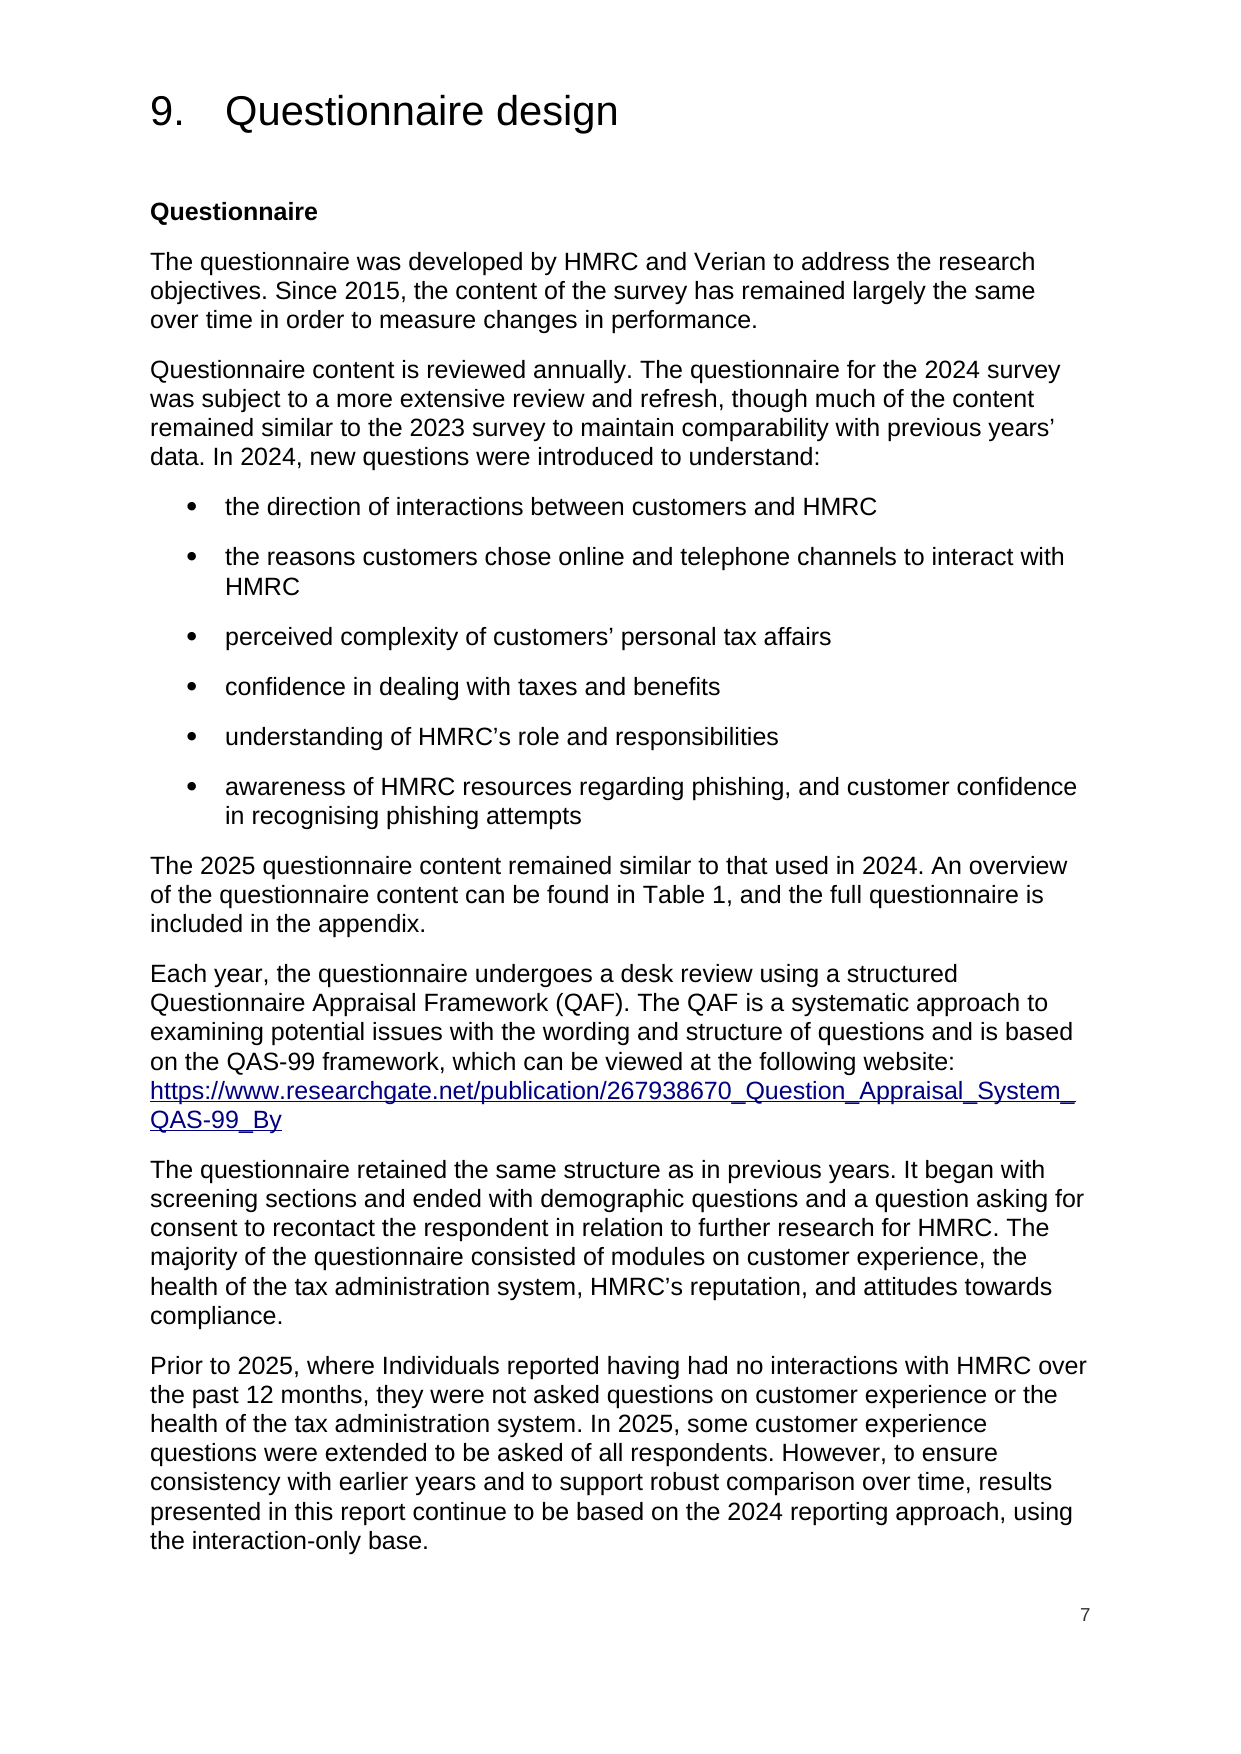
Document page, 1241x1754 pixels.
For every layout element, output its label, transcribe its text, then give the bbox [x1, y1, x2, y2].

list confidence in dealing with taxes and benefits [187, 672, 1090, 701]
text Questionnaire content is reviewed annually. The questionnaire for the 2024 survey was subject to a more extensive review and refresh, though much of the content remained similar to the 2023 survey to maintain comparability with previous years’ data. In 2024, new questions were introduced to understand: [150, 355, 1090, 472]
subtitle Questionnaire design [150, 86, 1090, 134]
text Questionnaire [150, 197, 1090, 226]
list the reasons customers chose online and telephone channels to interact with HMRC [187, 542, 1090, 601]
text Each year, the questionnaire undergoes a desk review using a structured Questionnaire Appraisal Framework (QAF). The QAF is a systematic approach to examining potential issues with the wording and structure of questions and is based on the QAS-99 framework, which can be viewed at the following website: https://www.researchgate.net/publication/267938670_Question_Appraisal_System_QAS-99_By [150, 959, 1090, 1134]
list perceived complexity of customers’ personal tax affairs [187, 622, 1090, 651]
list understanding of HMRC’s role and responsibilities [187, 722, 1090, 751]
list awareness of HMRC resources regarding phishing, and customer confidence in recognising phishing attempts [187, 772, 1090, 830]
text The questionnaire retained the same structure as in previous years. It began with screening sections and ended with demographic questions and a question asking for consent to recontact the respondent in relation to further research for HMRC. The majority of the questionnaire consisted of modules on customer experience, the health of the tax administration system, HMRC’s reputation, and attitudes towards compliance. [150, 1155, 1090, 1330]
list the direction of interactions between customers and HMRC [187, 492, 1090, 522]
text The 2025 questionnaire content remained similar to that used in 2024. An overview of the questionnaire content can be found in Table 1, and the full questionnaire is included in the appendix. [150, 851, 1090, 938]
text Prior to 2025, where Individuals reported having had no interactions with HMRC over the past 12 months, they were not asked questions on customer experience or the health of the tax administration system. In 2025, some customer experience questions were extended to be asked of all respondents. However, to ensure consistency with earlier years and to support robust comparison over time, results presented in this report continue to be based on the 2024 reporting approach, using the interaction-only base. [150, 1351, 1090, 1555]
text The questionnaire was developed by HMRC and Verian to address the research objectives. Since 2015, the content of the survey has remained largely the same over time in order to measure changes in performance. [150, 247, 1090, 334]
